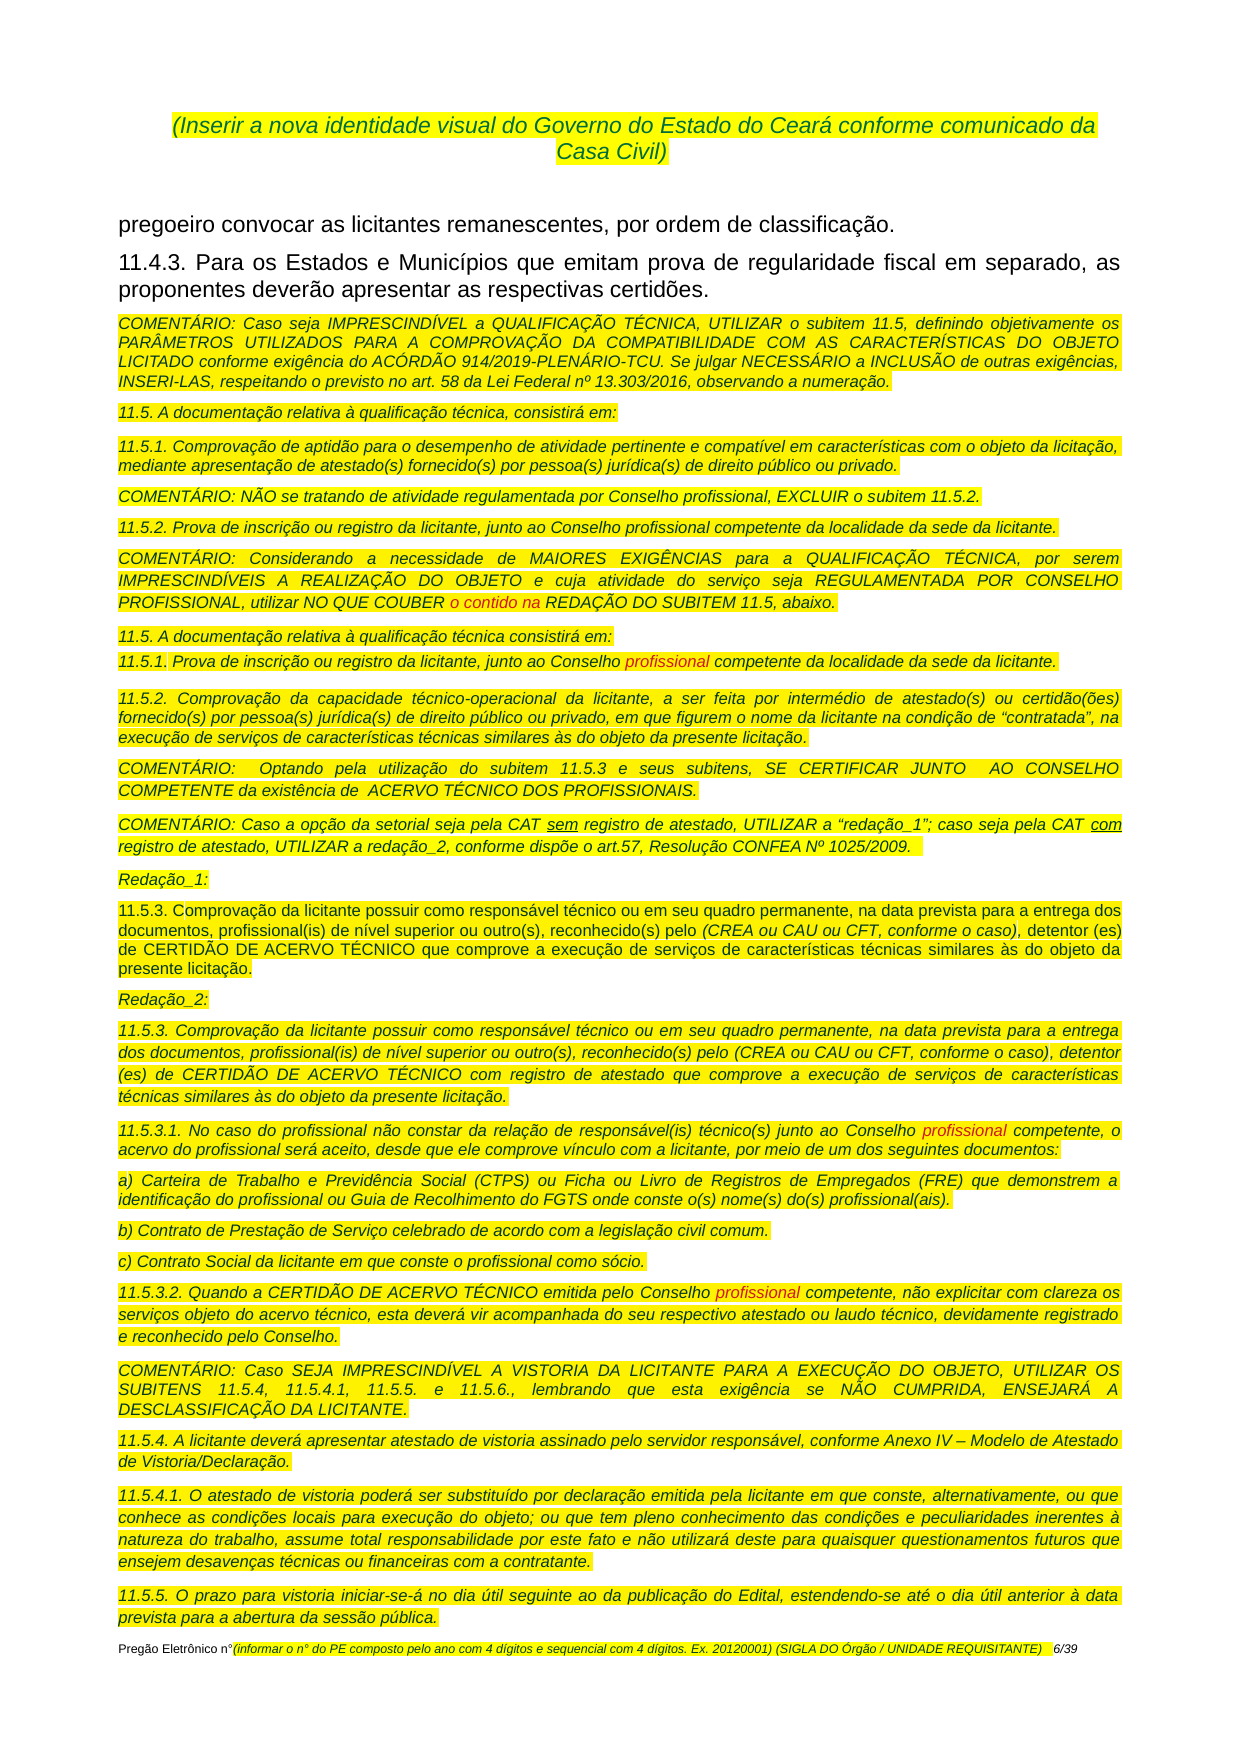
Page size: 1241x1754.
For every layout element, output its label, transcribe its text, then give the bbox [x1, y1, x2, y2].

text 11.5. A documentação relativa à qualificação técnica consistirá em: [118, 626, 1122, 646]
text COMENTÁRIO: Caso SEJA IMPRESCINDÍVEL A VISTORIA DA LICITANTE PARA A EXECUÇÃO DO OBJETO, UTILIZAR OS SUBITENS 11.5.4, 11.5.4.1, 11.5.5. e 11.5.6., lembrando que esta exigência se NÃO CUMPRIDA, ENSEJARÁ A DESCLASSIFICAÇÃO DA LICITANTE. [118, 1361, 1122, 1418]
text 11.5.2. Prova de inscrição ou registro da licitante, junto ao Conselho profissional competente da localidade da sede da licitante. [118, 518, 1122, 537]
text 11.5.4.1. O atestado de vistoria poderá ser substituído por declaração emitida pela licitante em que conste, alternativamente, ou que conhece as condições locais para execução do objeto; ou que tem pleno conhecimento das condições e peculiaridades inerentes à natureza do trabalho, assume total responsabilidade por este fato e não utilizará deste para quaisquer questionamentos futuros que ensejem desavenças técnicas ou financeiras com a contratante. [118, 1486, 1122, 1571]
text 11.5.4. A licitante deverá apresentar atestado de vistoria assinado pelo servidor responsável, conforme Anexo IV – Modelo de Atestado de Vistoria/Declaração. [118, 1430, 1122, 1471]
text 11.5. A documentação relativa à qualificação técnica, consistirá em: [118, 402, 1122, 422]
text 11.5.1. Comprovação de aptidão para o desempenho de atividade pertinente e compatível em características com o objeto da licitação, mediante apresentação de atestado(s) fornecido(s) por pessoa(s) jurídica(s) de direito público ou privado. [118, 436, 1122, 475]
text 11.5.5. O prazo para vistoria iniciar-se-á no dia útil seguinte ao da publicação do Edital, estendendo-se até o dia útil anterior à data prevista para a abertura da sessão pública. [118, 1586, 1122, 1627]
text Redação_1: [118, 870, 1122, 889]
text Redação_2: [118, 990, 1122, 1009]
text a) Carteira de Trabalho e Previdência Social (CTPS) ou Ficha ou Livro de Registros de Empregados (FRE) que demonstrem a identificação do profissional ou Guia de Recolhimento do FGTS onde conste o(s) nome(s) do(s) profissional(ais). [118, 1171, 1120, 1209]
text COMENTÁRIO: Caso a opção da setorial seja pela CAT sem registro de atestado, UTILIZAR a “redação_1”; caso seja pela CAT com registro de atestado, UTILIZAR a redação_2, conforme dispõe o art.57, Resolução CONFEA Nº 1025/2009. [118, 814, 1122, 856]
text 11.5.3. Comprovação da licitante possuir como responsável técnico ou em seu quadro permanente, na data prevista para a entrega dos documentos, profissional(is) de nível superior ou outro(s), reconhecido(s) pelo (CREA ou CAU ou CFT, conforme o caso), detentor (es) de CERTIDÃO DE ACERVO TÉCNICO com registro de atestado que comprove a execução de serviços de características técnicas similares às do objeto da presente licitação. [118, 1021, 1122, 1106]
text 11.5.3.1. No caso do profissional não constar da relação de responsável(is) técnico(s) junto ao Conselho profissional competente, o acervo do profissional será aceito, desde que ele comprove vínculo com a licitante, por meio de um dos seguintes documentos: [118, 1121, 1122, 1159]
text c) Contrato Social da licitante em que conste o profissional como sócio. [118, 1252, 1122, 1271]
text b) Contrato de Prestação de Serviço celebrado de acordo com a legislação civil comum. [118, 1221, 1122, 1240]
text 11.5.2. Comprovação da capacidade técnico-operacional da licitante, a ser feita por intermédio de atestado(s) ou certidão(ões) fornecido(s) por pessoa(s) jurídica(s) de direito público ou privado, em que figurem o nome da licitante na condição de “contratada”, na execução de serviços de características técnicas similares às do objeto da presente licitação. [118, 689, 1122, 747]
text 11.5.3. Comprovação da licitante possuir como responsável técnico ou em seu quadro permanente, na data prevista para a entrega dos documentos, profissional(is) de nível superior ou outro(s), reconhecido(s) pelo (CREA ou CAU ou CFT, conforme o caso), detentor (es) de CERTIDÃO DE ACERVO TÉCNICO que comprove a execução de serviços de características técnicas similares às do objeto da presente licitação. [118, 901, 1122, 978]
text COMENTÁRIO: Caso seja IMPRESCINDÍVEL a QUALIFICAÇÃO TÉCNICA, UTILIZAR o subitem 11.5, definindo objetivamente os PARÂMETROS UTILIZADOS PARA A COMPROVAÇÃO DA COMPATIBILIDADE COM AS CARACTERÍSTICAS DO OBJETO LICITADO conforme exigência do ACÓRDÃO 914/2019-PLENÁRIO-TCU. Se julgar NECESSÁRIO a INCLUSÃO de outras exigências, INSERI-LAS, respeitando o previsto no art. 58 da Lei Federal nº 13.303/2016, observando a numeração. [118, 314, 1122, 391]
text COMENTÁRIO: Considerando a necessidade de MAIORES EXIGÊNCIAS para a QUALIFICAÇÃO TÉCNICA, por serem IMPRESCINDÍVEIS A REALIZAÇÃO DO OBJETO e cuja atividade do serviço seja REGULAMENTADA POR CONSELHO PROFISSIONAL, utilizar NO QUE COUBER o contido na REDAÇÃO DO SUBITEM 11.5, abaixo. [118, 549, 1122, 612]
text pregoeiro convocar as licitantes remanescentes, por ordem de classificação. [118, 211, 1122, 237]
text 11.5.3.2. Quando a CERTIDÃO DE ACERVO TÉCNICO emitida pelo Conselho profissional competente, não explicitar com clareza os serviços objeto do acervo técnico, esta deverá vir acompanhada do seu respectivo atestado ou laudo técnico, devidamente registrado e reconhecido pelo Conselho. [118, 1283, 1122, 1346]
text 11.4.3. Para os Estados e Municípios que emitam prova de regularidade fiscal em separado, as proponentes deverão apresentar as respectivas certidões. [118, 249, 1122, 302]
text COMENTÁRIO: NÃO se tratando de atividade regulamentada por Conselho profissional, EXCLUIR o subitem 11.5.2. [118, 487, 1122, 506]
text 11.5.1. Prova de inscrição ou registro da licitante, junto ao Conselho profissional competente da localidade da sede da licitante. [118, 652, 1122, 671]
text COMENTÁRIO: Optando pela utilização do subitem 11.5.3 e seus subitens, SE CERTIFICAR JUNTO AO CONSELHO COMPETENTE da existência de ACERVO TÉCNICO DOS PROFISSIONAIS. [118, 758, 1122, 800]
